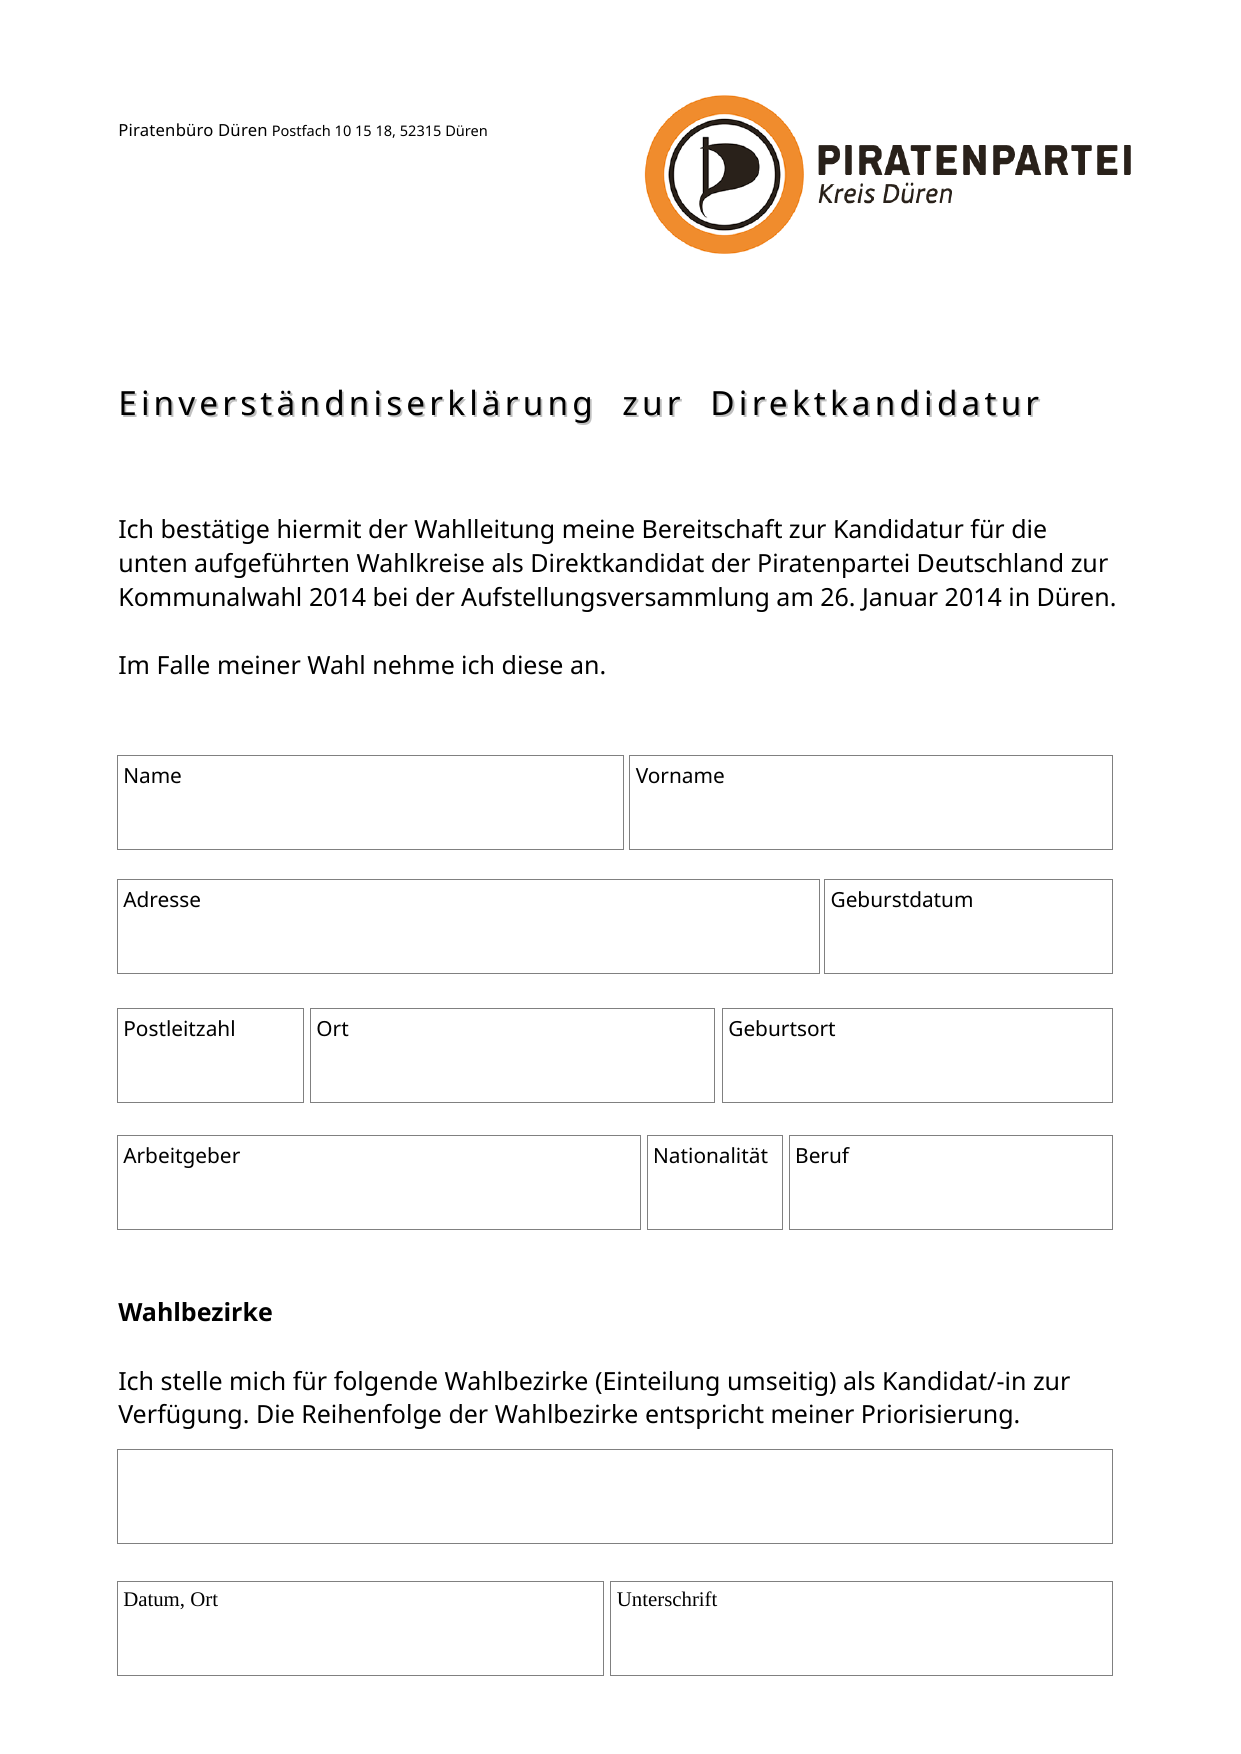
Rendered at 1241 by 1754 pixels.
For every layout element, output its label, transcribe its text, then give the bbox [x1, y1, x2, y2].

text Im Falle meiner Wahl nehme ich diese an. [118, 648, 1122, 682]
text Einverständniserklärung zur Direktkandidatur [118, 380, 1122, 425]
text Ich stelle mich für folgende Wahlbezirke (Einteilung umseitig) als Kandidat/-in zur Verfügung. Die Reihenfolge der Wahlbezirke entspricht meiner Priorisierung. [118, 1363, 1122, 1431]
text Piratenbüro Düren Postfach 10 15 18, 52315 Düren [118, 118, 640, 141]
text Wahlbezirke [118, 1295, 1122, 1329]
picture [640, 91, 1143, 258]
text Ich bestätige hiermit der Wahlleitung meine Bereitschaft zur Kandidatur für die unten aufgeführten Wahlkreise als Direktkandidat der Piratenpartei Deutschland zur Kommunalwahl 2014 bei der Aufstellungsversammlung am 26. Januar 2014 in Düren. [118, 512, 1122, 614]
